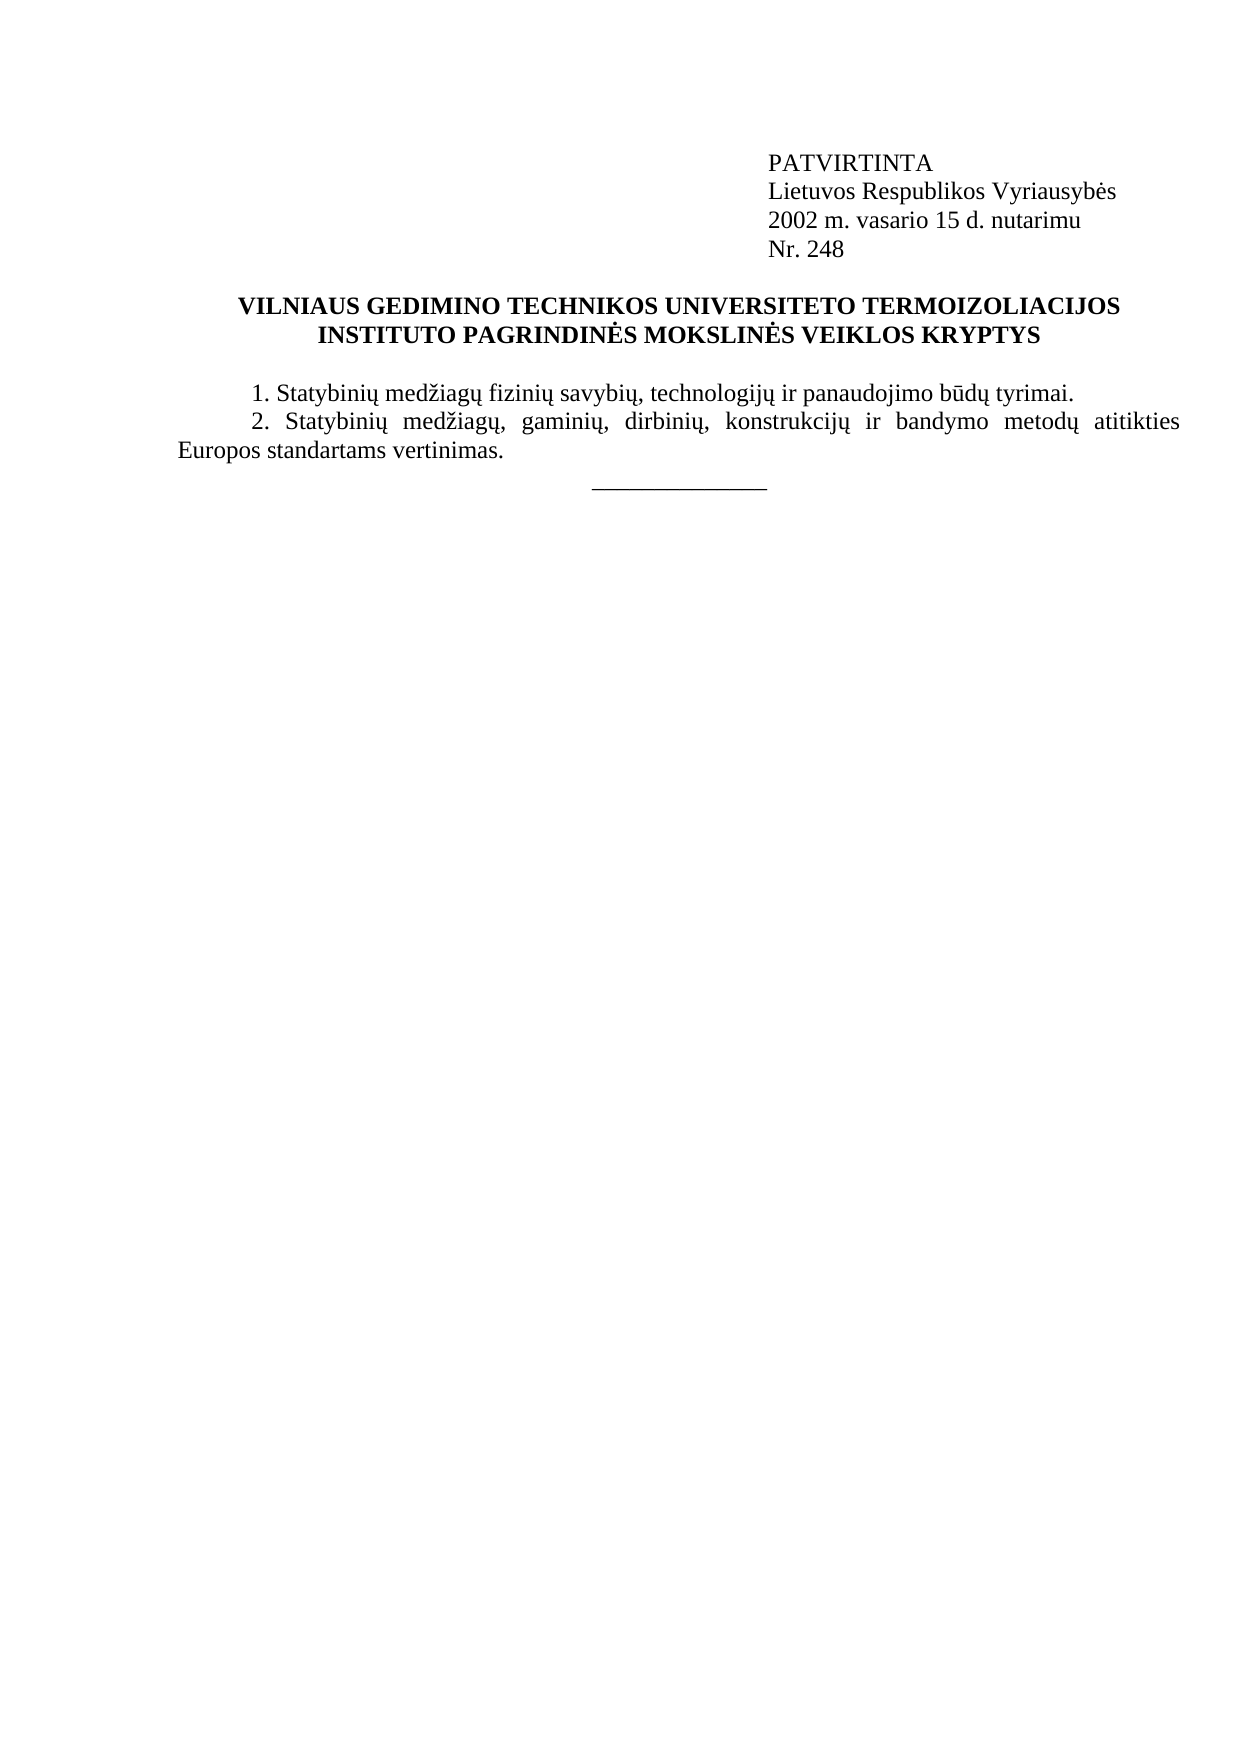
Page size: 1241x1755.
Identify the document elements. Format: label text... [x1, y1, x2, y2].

text ______________ [177, 464, 1181, 493]
text 2002 m. vasario 15 d. nutarimu [177, 205, 1181, 234]
text Lietuvos Respublikos Vyriausybės [177, 176, 1181, 205]
text VILNIAUS GEDIMINO TECHNIKOS UNIVERSITETO TERMOIZOLIACIJOS [177, 291, 1181, 320]
text PATVIRTINTA [177, 148, 1181, 176]
text INSTITUTO PAGRINDINĖS MOKSLINĖS VEIKLOS KRYPTYS [177, 320, 1181, 349]
text 2. Statybinių medžiagų, gaminių, dirbinių, konstrukcijų ir bandymo metodų atitikties Europos standartams vertinimas. [177, 406, 1181, 464]
text 1. Statybinių medžiagų fizinių savybių, technologijų ir panaudojimo būdų tyrimai. [177, 378, 1181, 406]
text Nr. 248 [177, 234, 1181, 263]
